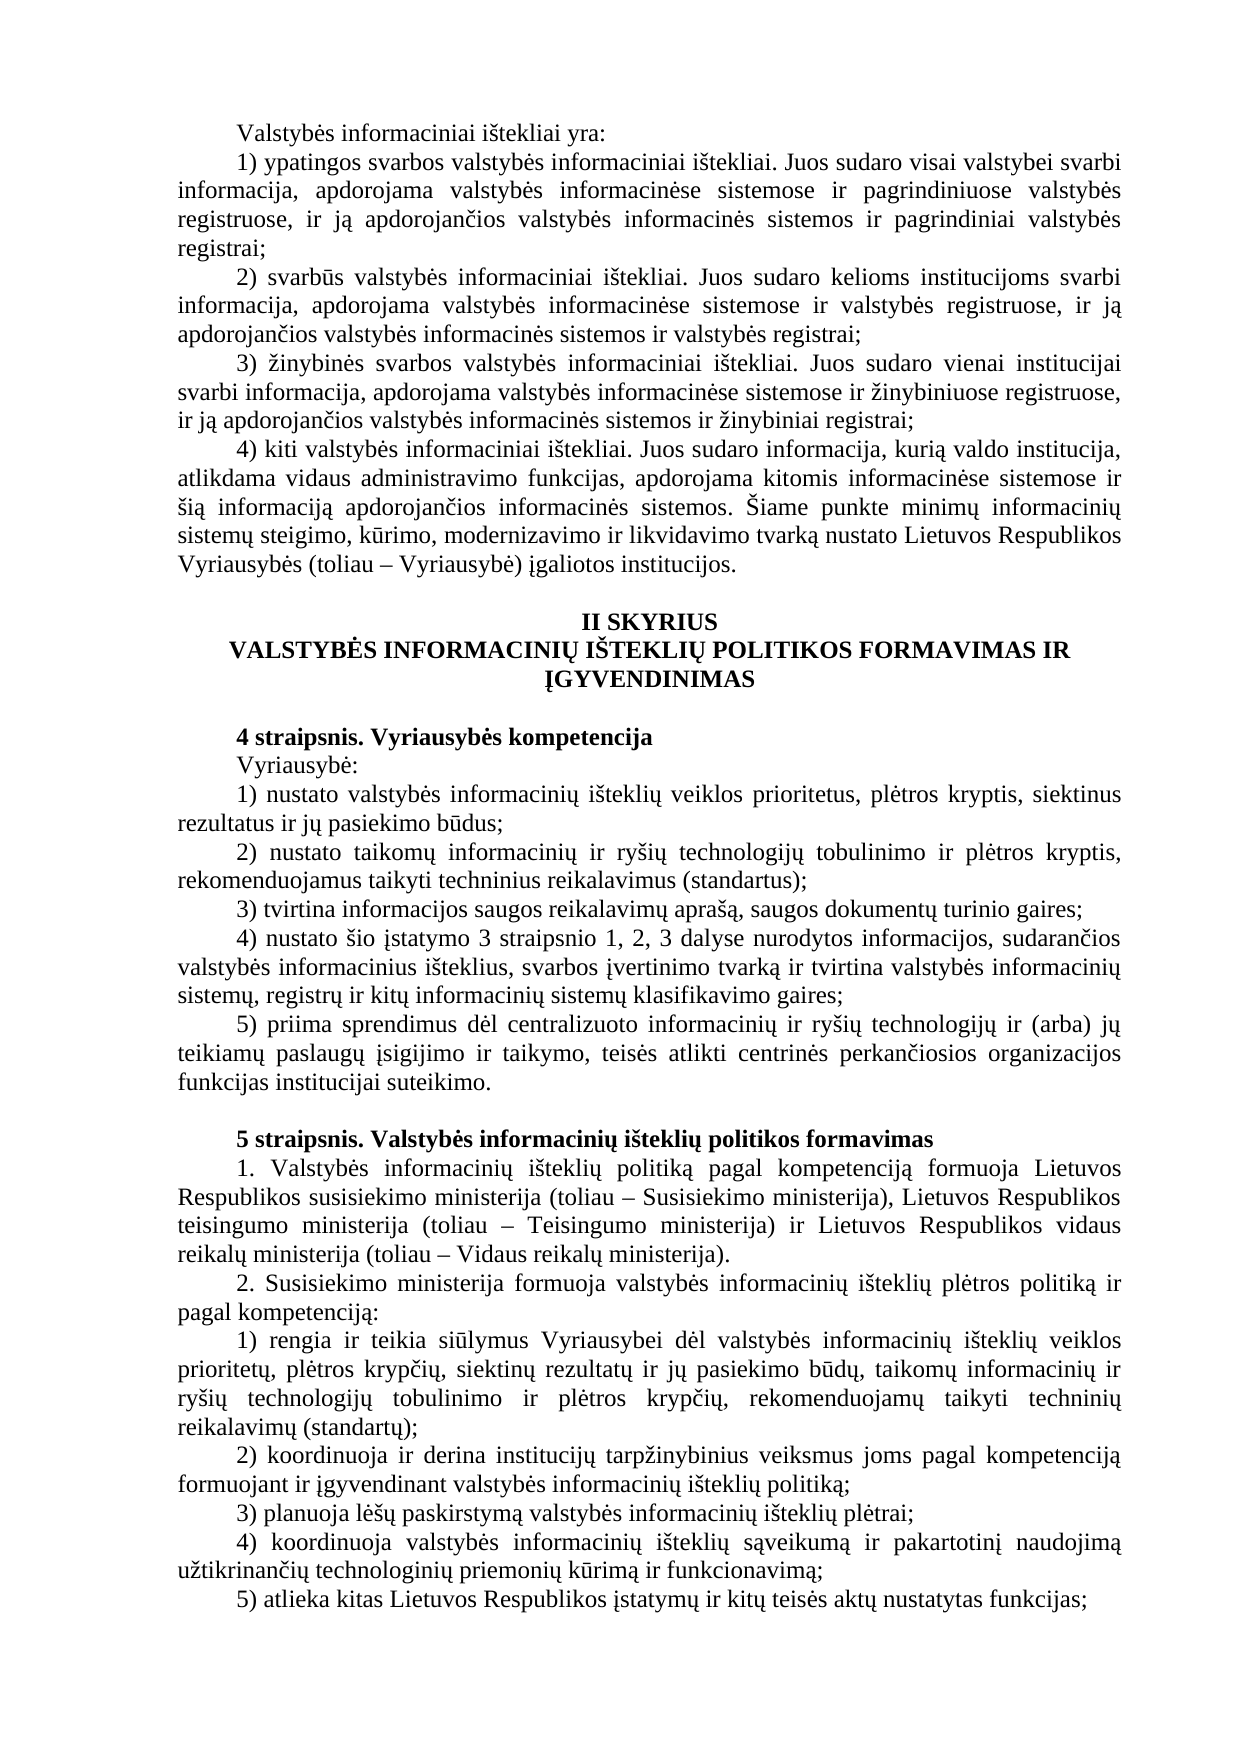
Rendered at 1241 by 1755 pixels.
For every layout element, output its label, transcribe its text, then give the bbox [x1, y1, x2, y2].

text 4) kiti valstybės informaciniai ištekliai. Juos sudaro informacija, kurią valdo institucija, atlikdama vidaus administravimo funkcijas, apdorojama kitomis informacinėse sistemose ir šią informaciją apdorojančios informacinės sistemos. Šiame punkte minimų informacinių sistemų steigimo, kūrimo, modernizavimo ir likvidavimo tvarką nustato Lietuvos Respublikos Vyriausybės (toliau – Vyriausybė) įgaliotos institucijos. [177, 434, 1122, 578]
text 5) atlieka kitas Lietuvos Respublikos įstatymų ir kitų teisės aktų nustatytas funkcijas; [177, 1584, 1122, 1613]
text 5 straipsnis. Valstybės informacinių išteklių politikos formavimas [177, 1124, 1122, 1153]
text 4) koordinuoja valstybės informacinių išteklių sąveikumą ir pakartotinį naudojimą užtikrinančių technologinių priemonių kūrimą ir funkcionavimą; [177, 1527, 1122, 1584]
text 4) nustato šio įstatymo 3 straipsnio 1, 2, 3 dalyse nurodytos informacijos, sudarančios valstybės informacinius išteklius, svarbos įvertinimo tvarką ir tvirtina valstybės informacinių sistemų, registrų ir kitų informacinių sistemų klasifikavimo gaires; [177, 923, 1122, 1009]
text Vyriausybė: [177, 751, 1122, 779]
text 3) tvirtina informacijos saugos reikalavimų aprašą, saugos dokumentų turinio gaires; [177, 894, 1122, 923]
text 3) žinybinės svarbos valstybės informaciniai ištekliai. Juos sudaro vienai institucijai svarbi informacija, apdorojama valstybės informacinėse sistemose ir žinybiniuose registruose, ir ją apdorojančios valstybės informacinės sistemos ir žinybiniai registrai; [177, 348, 1122, 434]
text 2) koordinuoja ir derina institucijų tarpžinybinius veiksmus joms pagal kompetenciją formuojant ir įgyvendinant valstybės informacinių išteklių politiką; [177, 1441, 1122, 1498]
text 1) ypatingos svarbos valstybės informaciniai ištekliai. Juos sudaro visai valstybei svarbi informacija, apdorojama valstybės informacinėse sistemose ir pagrindiniuose valstybės registruose, ir ją apdorojančios valstybės informacinės sistemos ir pagrindiniai valstybės registrai; [177, 147, 1122, 262]
text 4 straipsnis. Vyriausybės kompetencija [177, 722, 1122, 751]
text 5) priima sprendimus dėl centralizuoto informacinių ir ryšių technologijų ir (arba) jų teikiamų paslaugų įsigijimo ir taikymo, teisės atlikti centrinės perkančiosios organizacijos funkcijas institucijai suteikimo. [177, 1009, 1122, 1096]
text II SKYRIUS [177, 607, 1122, 636]
text 2. Susisiekimo ministerija formuoja valstybės informacinių išteklių plėtros politiką ir pagal kompetenciją: [177, 1268, 1122, 1326]
text 2) svarbūs valstybės informaciniai ištekliai. Juos sudaro kelioms institucijoms svarbi informacija, apdorojama valstybės informacinėse sistemose ir valstybės registruose, ir ją apdorojančios valstybės informacinės sistemos ir valstybės registrai; [177, 262, 1122, 348]
text 1) nustato valstybės informacinių išteklių veiklos prioritetus, plėtros kryptis, siektinus rezultatus ir jų pasiekimo būdus; [177, 779, 1122, 837]
text 3) planuoja lėšų paskirstymą valstybės informacinių išteklių plėtrai; [177, 1498, 1122, 1527]
text Valstybės informaciniai ištekliai yra: [177, 118, 1122, 147]
text VALSTYBĖS INFORMACINIŲ IŠTEKLIŲ POLITIKOS FORMAVIMAS IR ĮGYVENDINIMAS [177, 636, 1122, 693]
text 1. Valstybės informacinių išteklių politiką pagal kompetenciją formuoja Lietuvos Respublikos susisiekimo ministerija (toliau – Susisiekimo ministerija), Lietuvos Respublikos teisingumo ministerija (toliau – Teisingumo ministerija) ir Lietuvos Respublikos vidaus reikalų ministerija (toliau – Vidaus reikalų ministerija). [177, 1153, 1122, 1268]
text 1) rengia ir teikia siūlymus Vyriausybei dėl valstybės informacinių išteklių veiklos prioritetų, plėtros krypčių, siektinų rezultatų ir jų pasiekimo būdų, taikomų informacinių ir ryšių technologijų tobulinimo ir plėtros krypčių, rekomenduojamų taikyti techninių reikalavimų (standartų); [177, 1326, 1122, 1441]
text 2) nustato taikomų informacinių ir ryšių technologijų tobulinimo ir plėtros kryptis, rekomenduojamus taikyti techninius reikalavimus (standartus); [177, 837, 1122, 894]
